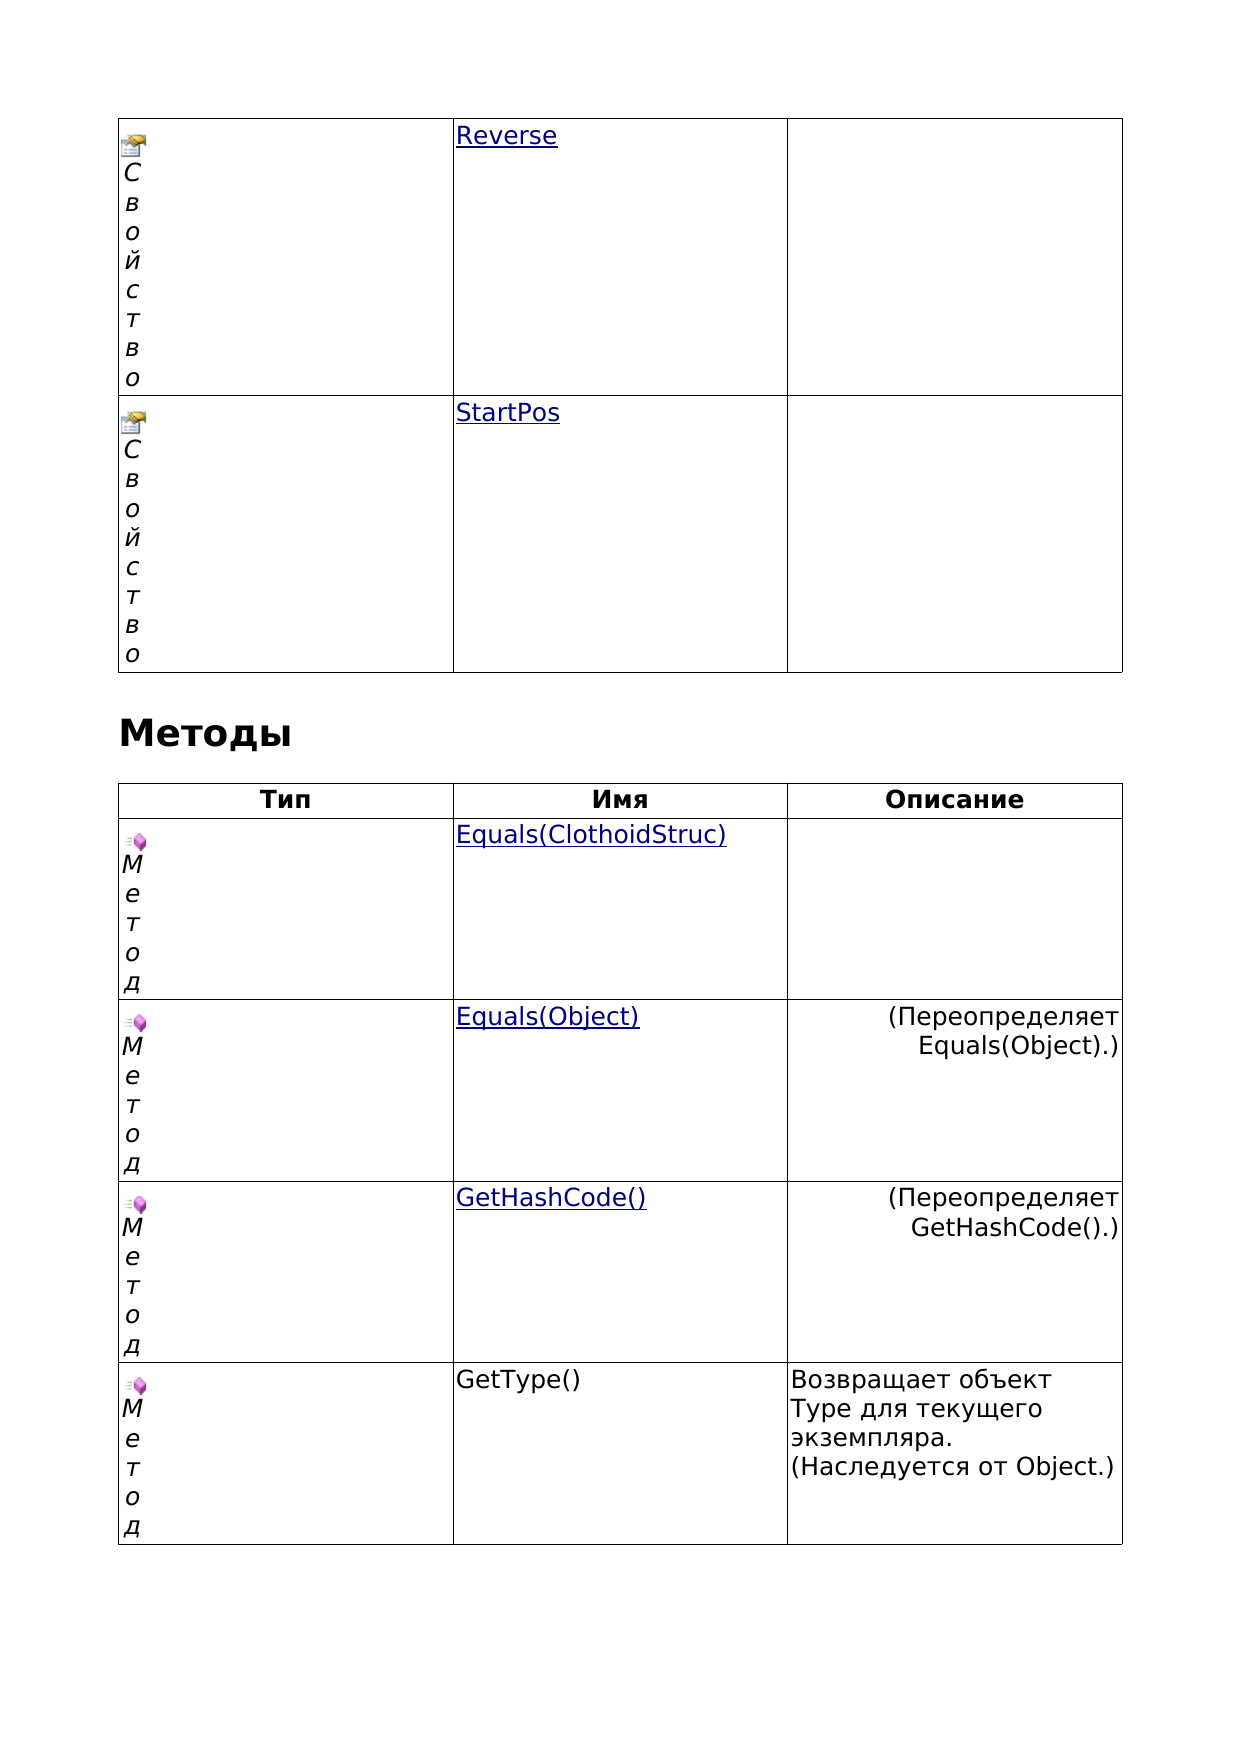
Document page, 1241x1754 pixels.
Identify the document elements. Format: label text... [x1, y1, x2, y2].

table_cell [119, 1363, 453, 1543]
picture [121, 1196, 147, 1214]
picture [121, 1377, 147, 1395]
table_cell Reverse [454, 119, 787, 395]
subtitle Методы [118, 712, 1122, 755]
table_cell StartPos [454, 396, 787, 672]
table_cell [119, 1182, 453, 1362]
table_cell Equals(Object) [454, 1000, 787, 1181]
table_cell GetHashCode() [454, 1182, 787, 1362]
table_header Описание [788, 784, 1122, 818]
picture [121, 133, 147, 159]
table_cell [788, 819, 1122, 999]
table_cell Возвращает объект Type для текущего экземпляра. (Наследуется от Object.) [788, 1363, 1122, 1543]
table_cell GetType() [454, 1363, 787, 1543]
table_cell (Переопределяет Equals(Object).) [788, 1000, 1122, 1181]
table_cell [119, 396, 453, 672]
table_cell Equals(ClothoidStruc) [454, 819, 787, 999]
picture [121, 1014, 147, 1032]
table_cell [788, 119, 1122, 395]
table_cell [119, 819, 453, 999]
table_cell [119, 119, 453, 395]
table_cell (Переопределяет GetHashCode().) [788, 1182, 1122, 1362]
picture [121, 833, 147, 851]
table_header Имя [454, 784, 787, 818]
table_cell [788, 396, 1122, 672]
table_header Тип [119, 784, 453, 818]
table_cell [119, 1000, 453, 1181]
picture [121, 410, 147, 436]
